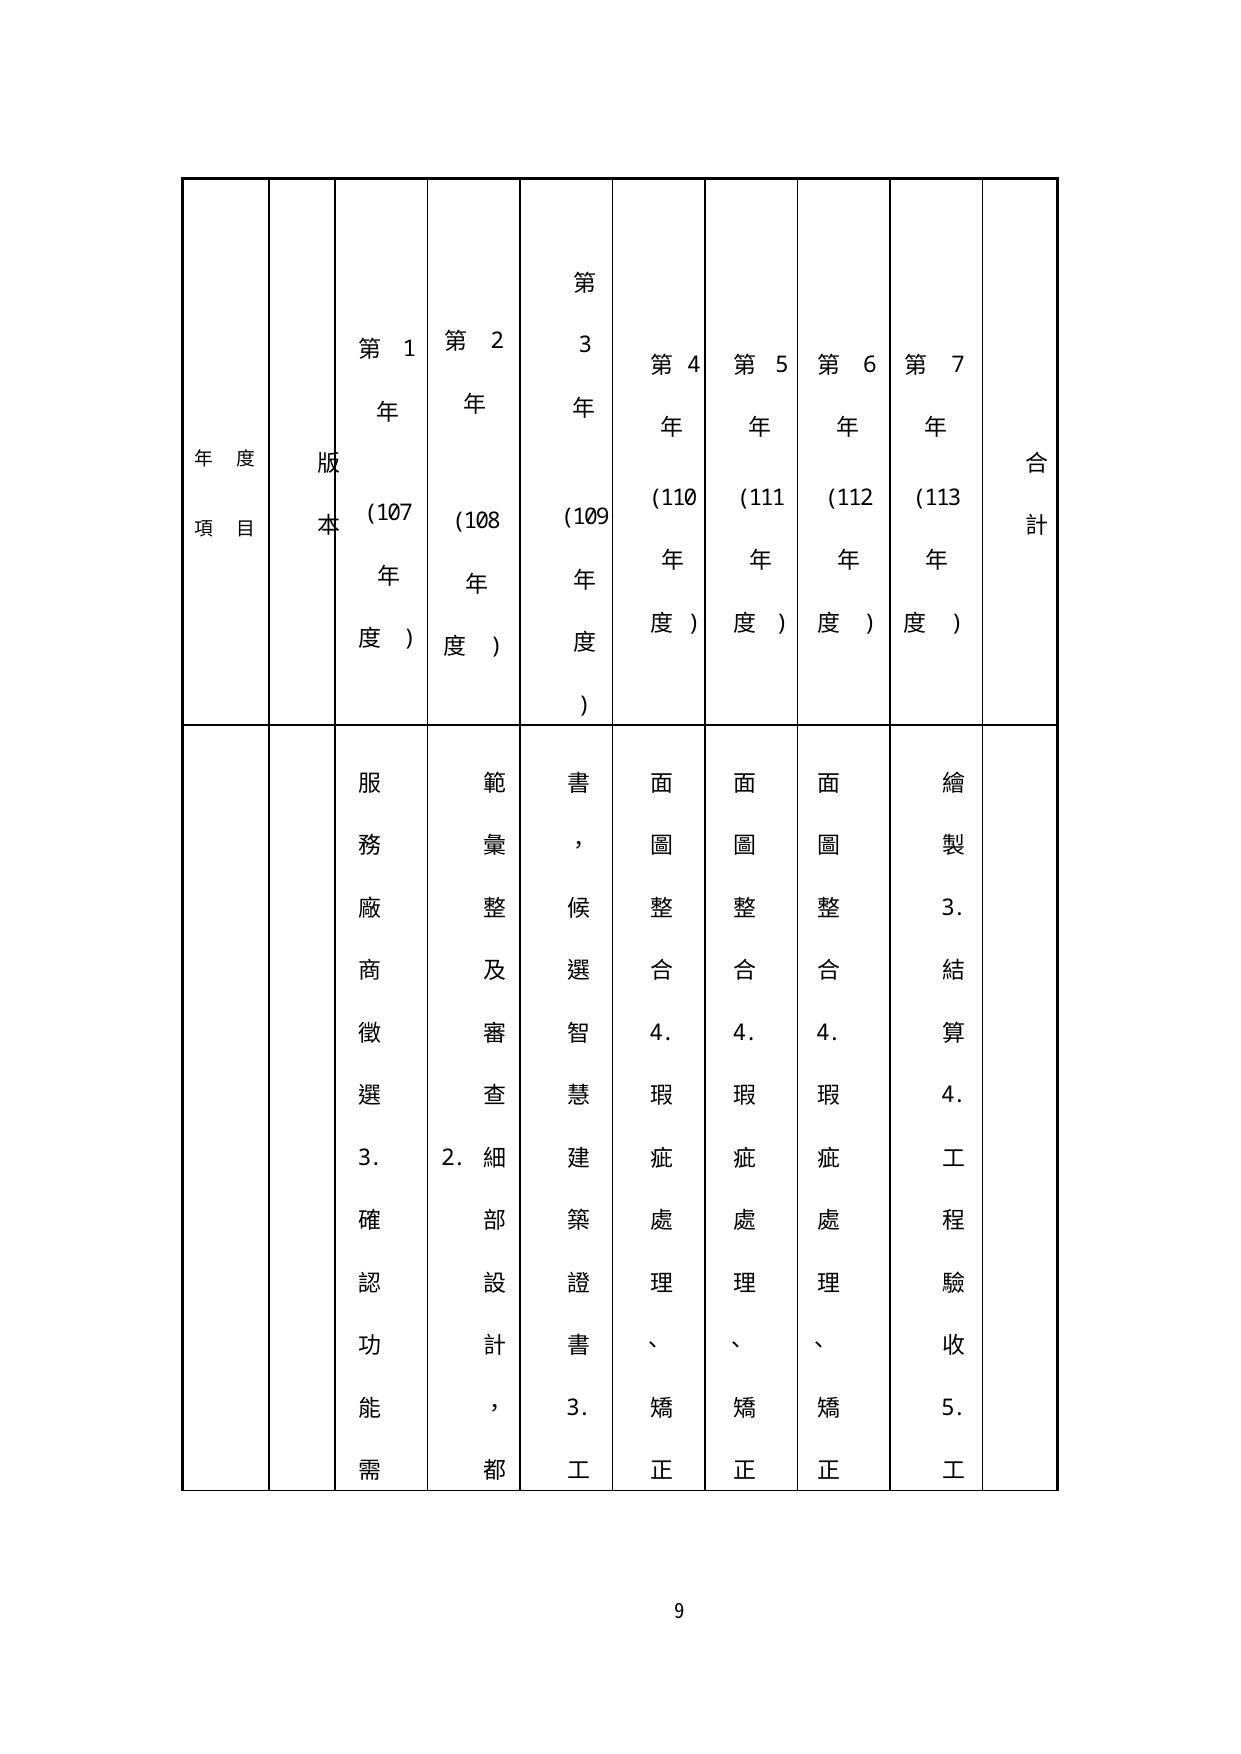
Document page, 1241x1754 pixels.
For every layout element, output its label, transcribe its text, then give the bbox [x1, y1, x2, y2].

table_header 第4年 (110年度) [613, 180, 704, 724]
table_header 第3年 (109年度) [521, 180, 612, 724]
table_header 第6年 (112年度) [798, 180, 889, 724]
table_cell 繪製 3.結算 4.工程驗收 5.工 [891, 726, 982, 1490]
table_cell [983, 726, 1056, 1490]
table_cell 範彙整及審查 2.細部設計，都 [428, 726, 519, 1490]
table_cell 面圖整合 4.瑕疵處理、矯正 [706, 726, 797, 1490]
table_header 第2年 (108年度) [428, 180, 519, 724]
table_header 合計 [983, 180, 1056, 724]
table_cell 書，候選智慧建築證書 3.工 [521, 726, 612, 1490]
table_cell 面圖整合 4.瑕疵處理、矯正 [613, 726, 704, 1490]
table_header 第5年 (111年度) [706, 180, 797, 724]
table_header 第7年 (113年度) [891, 180, 982, 724]
table_header 版本 [270, 180, 334, 724]
table_header 第1年 (107年度) [336, 180, 427, 724]
table_cell [270, 726, 334, 1490]
table_cell 服務廠商徵選 3.確認功能需 [336, 726, 427, 1490]
table_cell 面圖整合 4.瑕疵處理、矯正 [798, 726, 889, 1490]
table_header 年度 項目 [184, 180, 268, 724]
table_cell [184, 726, 268, 1490]
